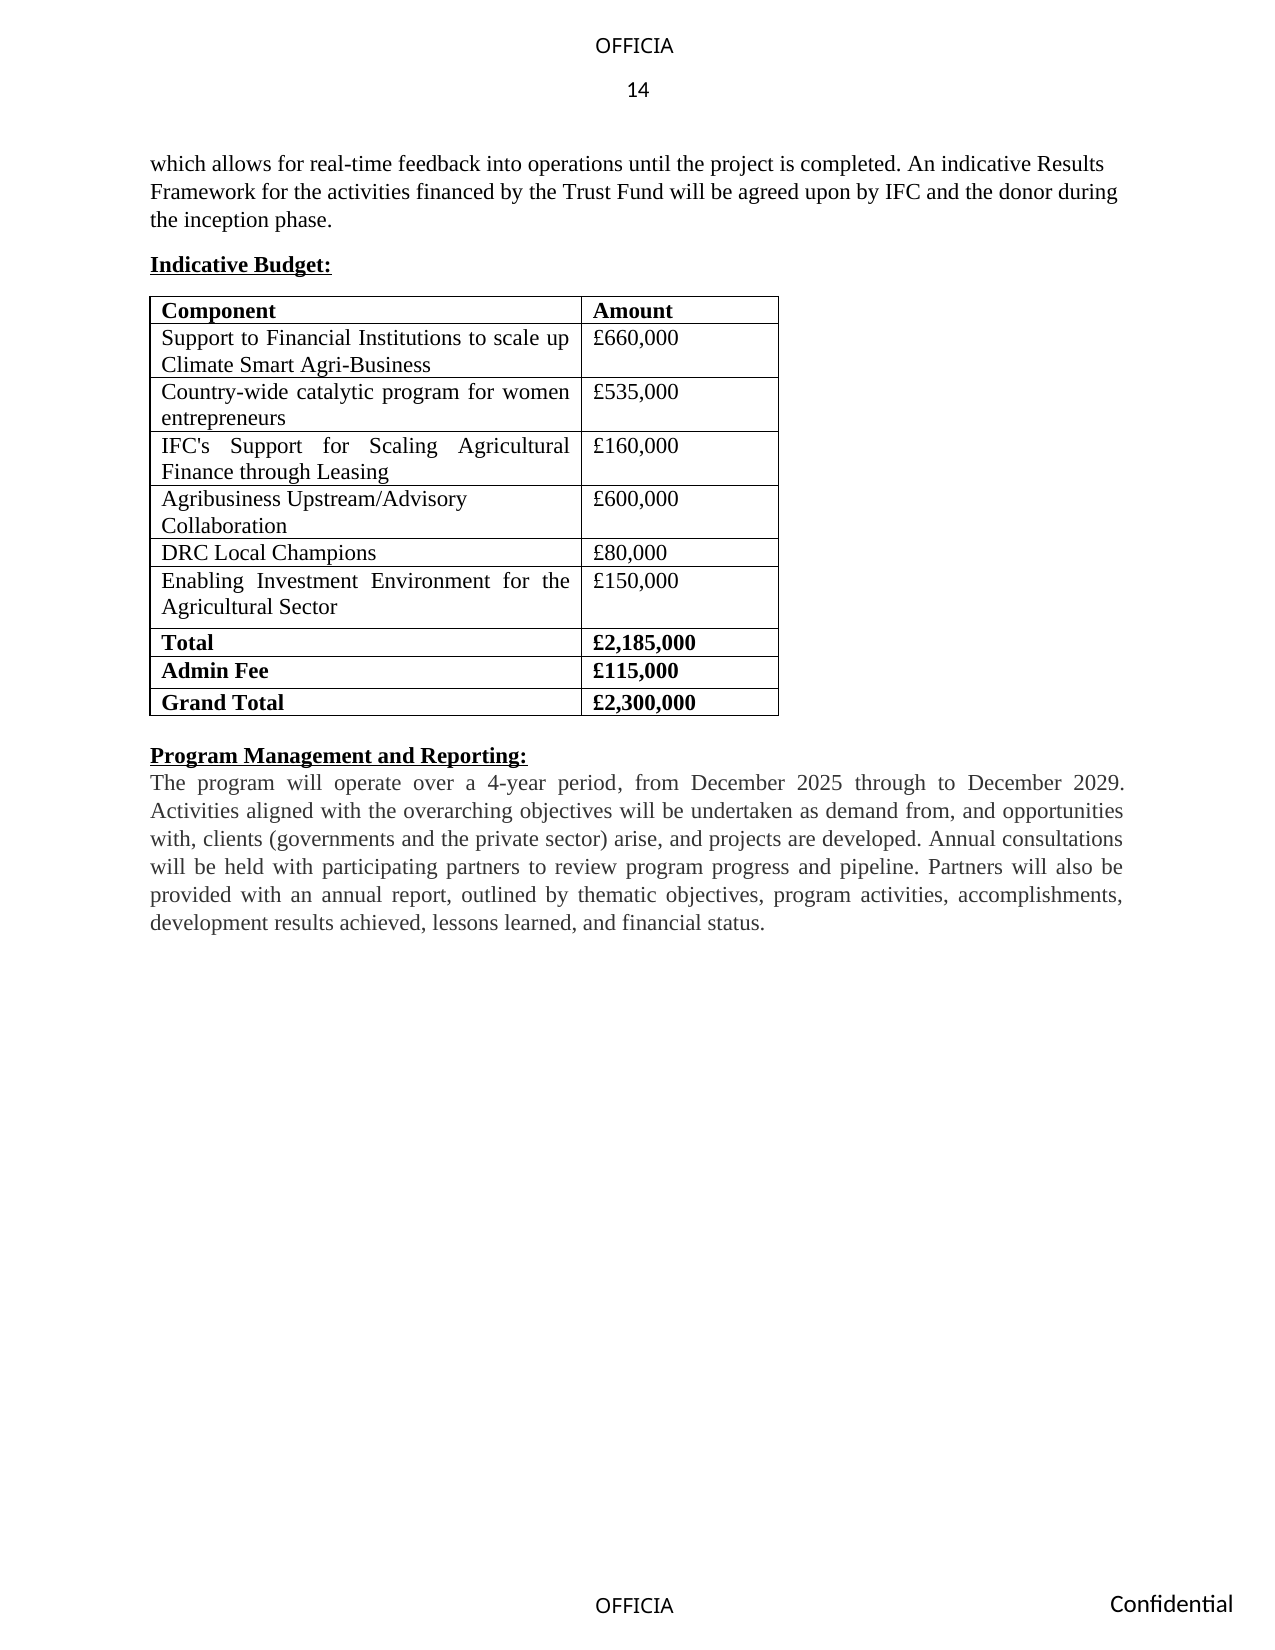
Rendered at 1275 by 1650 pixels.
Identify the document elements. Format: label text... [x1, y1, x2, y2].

table_cell £2,300,000 [582, 689, 778, 715]
text Indicative Budget: [150, 251, 1125, 277]
table_cell Admin Fee [151, 657, 581, 687]
table_cell Total [151, 629, 581, 656]
text which allows for real-time feedback into operations until the project is completed. An indicative Results Framework for the activities financed by the Trust Fund will be agreed upon by IFC and the donor during the inception phase. [150, 150, 1125, 233]
table_cell £600,000 [582, 486, 778, 538]
table_cell Country-wide catalytic program for women entrepreneurs [151, 378, 581, 431]
table_header Amount [582, 297, 778, 323]
table_cell Enabling Investment Environment for the Agricultural Sector [151, 567, 581, 628]
table_cell £160,000 [582, 432, 778, 484]
text The program will operate over a 4-year period, from December 2025 through to December 2029. Activities aligned with the overarching objectives will be undertaken as demand from, and opportunities with, clients (governments and the private sector) arise, and projects are developed. Annual consultations will be held with participating partners to review program progress and pipeline. Partners will also be provided with an annual report, outlined by thematic objectives, program activities, accomplishments, development results achieved, lessons learned, and financial status. [150, 769, 1125, 936]
text Program Management and Reporting: [150, 742, 1125, 769]
table_header Component [151, 297, 581, 323]
table_cell £660,000 [582, 324, 778, 377]
table_cell IFC's Support for Scaling Agricultural Finance through Leasing [151, 432, 581, 484]
table_cell £150,000 [582, 567, 778, 628]
table_cell Grand Total [151, 689, 581, 715]
table_cell £2,185,000 [582, 629, 778, 656]
table_cell Agribusiness Upstream/Advisory Collaboration [151, 486, 581, 538]
table_cell £80,000 [582, 539, 778, 566]
table_cell £115,000 [582, 657, 778, 687]
table_cell £535,000 [582, 378, 778, 431]
table_cell DRC Local Champions [151, 539, 581, 566]
table_cell Support to Financial Institutions to scale up Climate Smart Agri-Business [151, 324, 581, 377]
